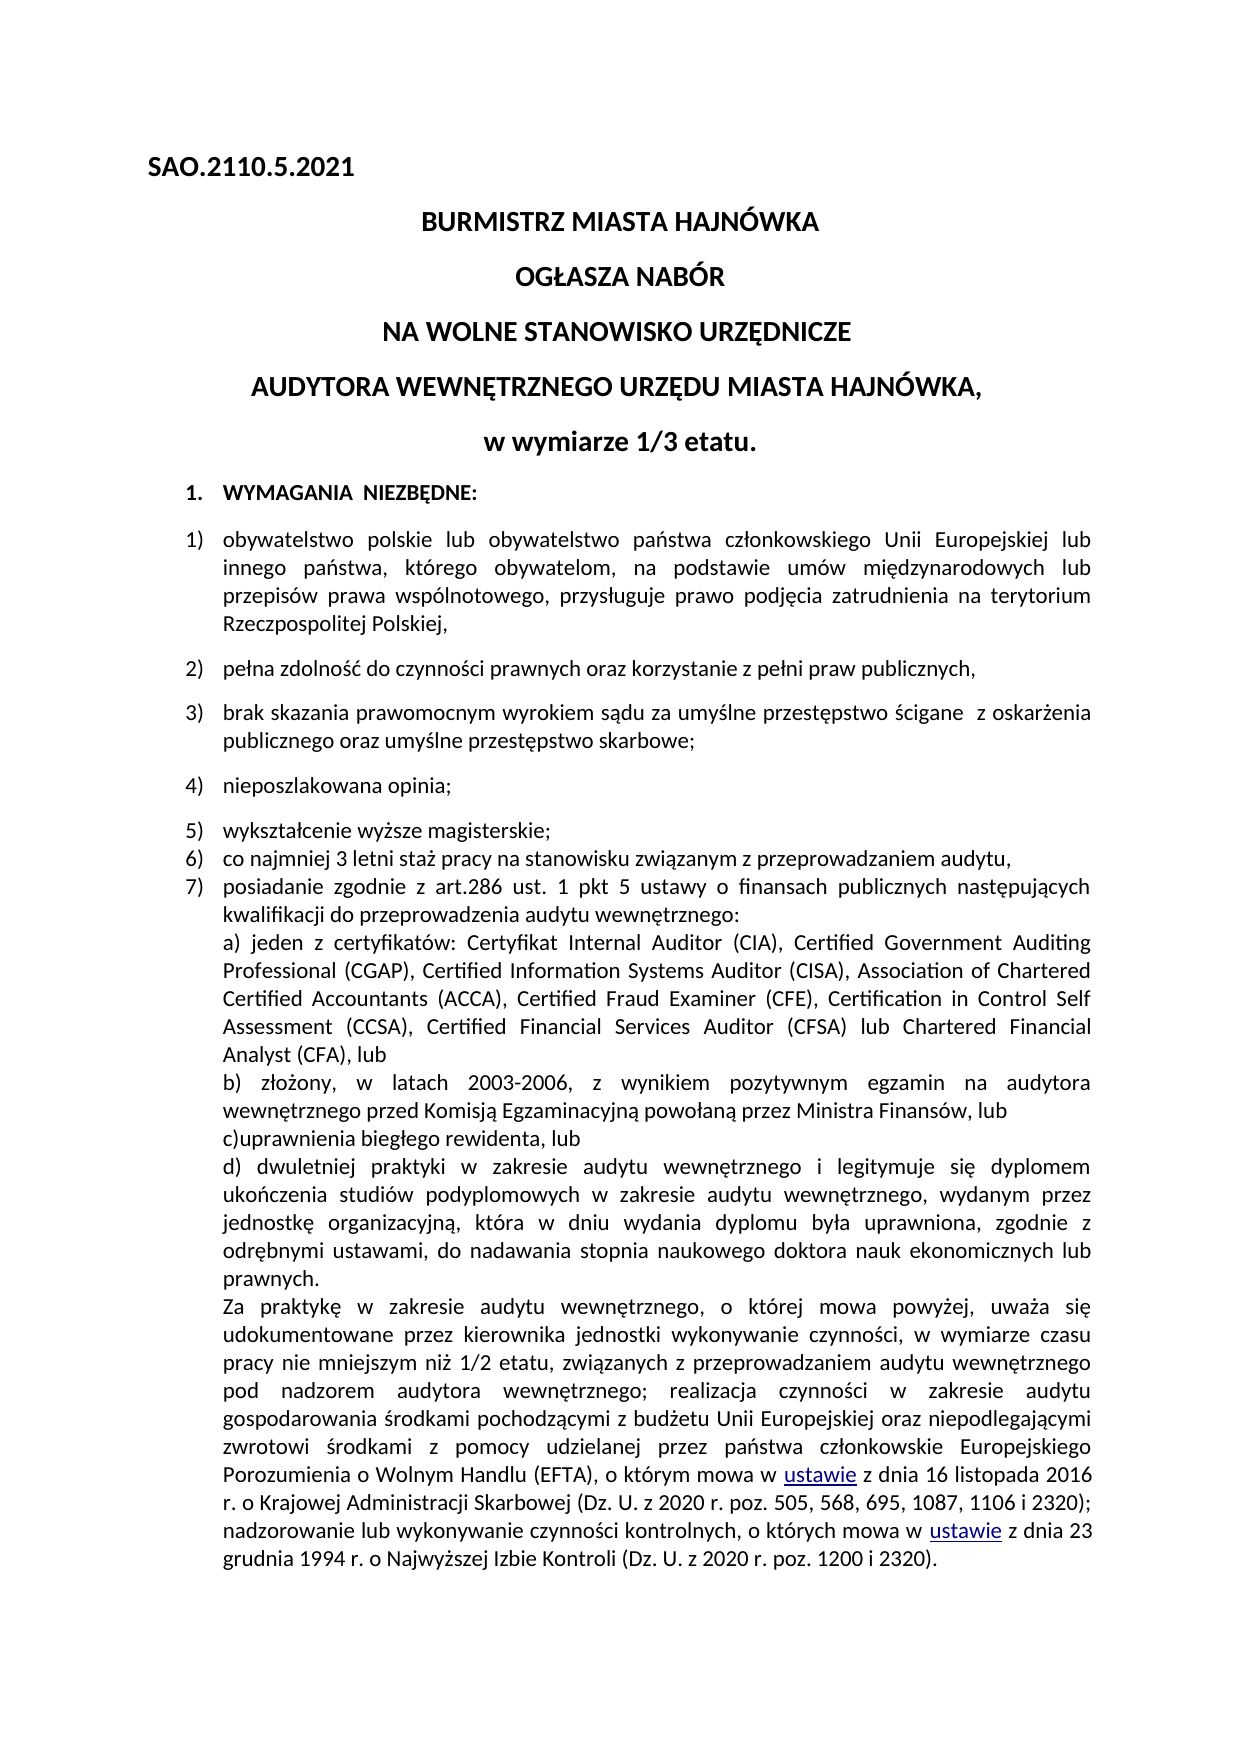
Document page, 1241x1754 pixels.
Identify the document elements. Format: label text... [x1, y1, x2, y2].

list d) dwuletniej praktyki w zakresie audytu wewnętrznego i legitymuje się dyplomem ukończenia studiów podyplomowych w zakresie audytu wewnętrznego, wydanym przez jednostkę organizacyjną, która w dniu wydania dyplomu była uprawniona, zgodnie z odrębnymi ustawami, do nadawania stopnia naukowego doktora nauk ekonomicznych lub prawnych. [185, 1152, 1093, 1292]
list posiadanie zgodnie z art.286 ust. 1 pkt 5 ustawy o finansach publicznych następujących kwalifikacji do przeprowadzenia audytu wewnętrznego: [185, 872, 1093, 928]
list pełna zdolność do czynności prawnych oraz korzystanie z pełni praw publicznych, [185, 654, 1093, 682]
text SAO.2110.5.2021 [148, 148, 1093, 183]
list a) jeden z certyfikatów: Certyfikat Internal Auditor (CIA), Certified Government Auditing Professional (CGAP), Certified Information Systems Auditor (CISA), Association of Chartered Certified Accountants (ACCA), Certified Fraud Examiner (CFE), Certification in Control Self Assessment (CCSA), Certified Financial Services Auditor (CFSA) lub Chartered Financial Analyst (CFA), lub [185, 928, 1093, 1068]
text NA WOLNE STANOWISKO URZĘDNICZE [148, 313, 1093, 348]
list WYMAGANIA NIEZBĘDNE: [185, 478, 1093, 506]
list nieposzlakowana opinia; [185, 771, 1093, 799]
list obywatelstwo polskie lub obywatelstwo państwa członkowskiego Unii Europejskiej lub innego państwa, którego obywatelom, na podstawie umów międzynarodowych lub przepisów prawa wspólnotowego, przysługuje prawo podjęcia zatrudnienia na terytorium Rzeczpospolitej Polskiej, [185, 525, 1093, 637]
text AUDYTORA WEWNĘTRZNEGO URZĘDU MIASTA HAJNÓWKA, [148, 368, 1093, 404]
list Za praktykę w zakresie audytu wewnętrznego, o której mowa powyżej, uważa się udokumentowane przez kierownika jednostki wykonywanie czynności, w wymiarze czasu pracy nie mniejszym niż 1/2 etatu, związanych z przeprowadzaniem audytu wewnętrznego pod nadzorem audytora wewnętrznego; realizacja czynności w zakresie audytu gospodarowania środkami pochodzącymi z budżetu Unii Europejskiej oraz niepodlegającymi zwrotowi środkami z pomocy udzielanej przez państwa członkowskie Europejskiego Porozumienia o Wolnym Handlu (EFTA), o którym mowa w ustawie z dnia 16 listopada 2016 r. o Krajowej Administracji Skarbowej (Dz. U. z 2020 r. poz. 505, 568, 695, 1087, 1106 i 2320); nadzorowanie lub wykonywanie czynności kontrolnych, o których mowa w ustawie z dnia 23 grudnia 1994 r. o Najwyższej Izbie Kontroli (Dz. U. z 2020 r. poz. 1200 i 2320). [185, 1292, 1093, 1572]
list co najmniej 3 letni staż pracy na stanowisku związanym z przeprowadzaniem audytu, [185, 844, 1093, 872]
list brak skazania prawomocnym wyrokiem sądu za umyślne przestępstwo ścigane z oskarżenia publicznego oraz umyślne przestępstwo skarbowe; [185, 698, 1093, 754]
text BURMISTRZ MIASTA HAJNÓWKA [148, 203, 1093, 238]
list c)uprawnienia biegłego rewidenta, lub [185, 1124, 1093, 1152]
text w wymiarze 1/3 etatu. [148, 423, 1093, 459]
list wykształcenie wyższe magisterskie; [185, 816, 1093, 844]
text OGŁASZA NABÓR [148, 258, 1093, 293]
list b) złożony, w latach 2003-2006, z wynikiem pozytywnym egzamin na audytora wewnętrznego przed Komisją Egzaminacyjną powołaną przez Ministra Finansów, lub [185, 1068, 1093, 1124]
